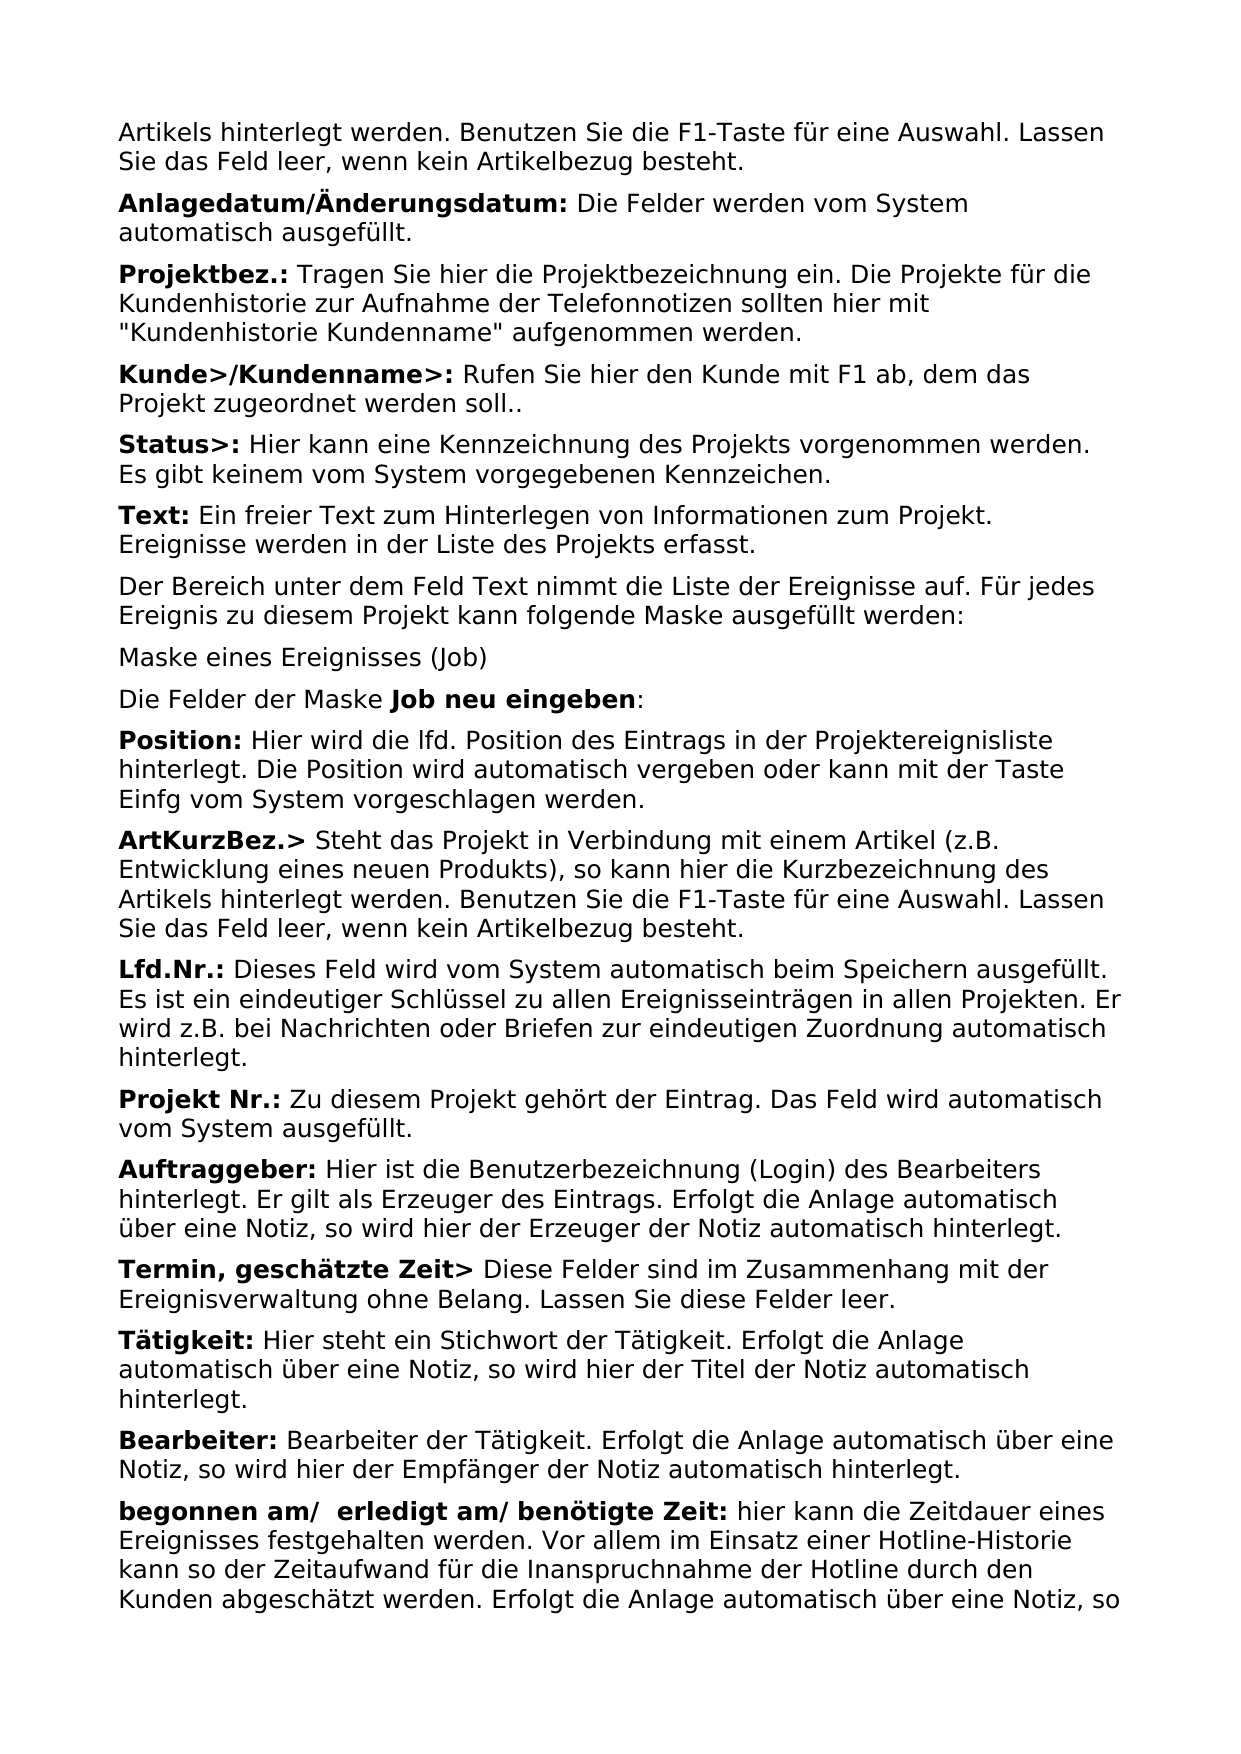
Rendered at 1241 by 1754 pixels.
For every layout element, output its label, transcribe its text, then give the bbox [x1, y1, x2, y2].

text Maske eines Ereignisses (Job) [118, 643, 1122, 672]
text Artikels hinterlegt werden. Benutzen Sie die F1-Taste für eine Auswahl. Lassen Sie das Feld leer, wenn kein Artikelbezug besteht. [118, 118, 1122, 176]
text Projekt Nr.: Zu diesem Projekt gehört der Eintrag. Das Feld wird automatisch vom System ausgefüllt. [118, 1085, 1122, 1143]
text Auftraggeber: Hier ist die Benutzerbezeichnung (Login) des Bearbeiters hinterlegt. Er gilt als Erzeuger des Eintrags. Erfolgt die Anlage automatisch über eine Notiz, so wird hier der Erzeuger der Notiz automatisch hinterlegt. [118, 1156, 1122, 1243]
text Tätigkeit: Hier steht ein Stichwort der Tätigkeit. Erfolgt die Anlage automatisch über eine Notiz, so wird hier der Titel der Notiz automatisch hinterlegt. [118, 1326, 1122, 1414]
text Position: Hier wird die lfd. Position des Eintrags in der Projektereignisliste hinterlegt. Die Position wird automatisch vergeben oder kann mit der Taste Einfg vom System vorgeschlagen werden. [118, 726, 1122, 814]
text Der Bereich unter dem Feld Text nimmt die Liste der Ereignisse auf. Für jedes Ereignis zu diesem Projekt kann folgende Maske ausgefüllt werden: [118, 572, 1122, 631]
text Die Felder der Maske Job neu eingeben: [118, 685, 1122, 714]
text Status>: Hier kann eine Kennzeichnung des Projekts vorgenommen werden. Es gibt keinem vom System vorgegebenen Kennzeichen. [118, 431, 1122, 489]
text begonnen am/ erledigt am/ benötigte Zeit: hier kann die Zeitdauer eines Ereignisses festgehalten werden. Vor allem im Einsatz einer Hotline-Historie kann so der Zeitaufwand für die Inanspruchnahme der Hotline durch den Kunden abgeschätzt werden. Erfolgt die Anlage automatisch über eine Notiz, so [118, 1497, 1122, 1614]
text Text: Ein freier Text zum Hinterlegen von Informationen zum Projekt. Ereignisse werden in der Liste des Projekts erfasst. [118, 501, 1122, 560]
text Anlagedatum/Änderungsdatum: Die Felder werden vom System automatisch ausgefüllt. [118, 189, 1122, 247]
text Termin, geschätzte Zeit> Diese Felder sind im Zusammenhang mit der Ereignisverwaltung ohne Belang. Lassen Sie diese Felder leer. [118, 1256, 1122, 1314]
text Bearbeiter: Bearbeiter der Tätigkeit. Erfolgt die Anlage automatisch über eine Notiz, so wird hier der Empfänger der Notiz automatisch hinterlegt. [118, 1426, 1122, 1485]
text Lfd.Nr.: Dieses Feld wird vom System automatisch beim Speichern ausgefüllt. Es ist ein eindeutiger Schlüssel zu allen Ereignisseinträgen in allen Projekten. Er wird z.B. bei Nachrichten oder Briefen zur eindeutigen Zuordnung automatisch hinterlegt. [118, 956, 1122, 1072]
text ArtKurzBez.> Steht das Projekt in Verbindung mit einem Artikel (z.B. Entwicklung eines neuen Produkts), so kann hier die Kurzbezeichnung des Artikels hinterlegt werden. Benutzen Sie die F1-Taste für eine Auswahl. Lassen Sie das Feld leer, wenn kein Artikelbezug besteht. [118, 826, 1122, 943]
text Projektbez.: Tragen Sie hier die Projektbezeichnung ein. Die Projekte für die Kundenhistorie zur Aufnahme der Telefonnotizen sollten hier mit "Kundenhistorie Kundenname" aufgenommen werden. [118, 260, 1122, 347]
text Kunde>/Kundenname>: Rufen Sie hier den Kunde mit F1 ab, dem das Projekt zugeordnet werden soll.. [118, 360, 1122, 418]
